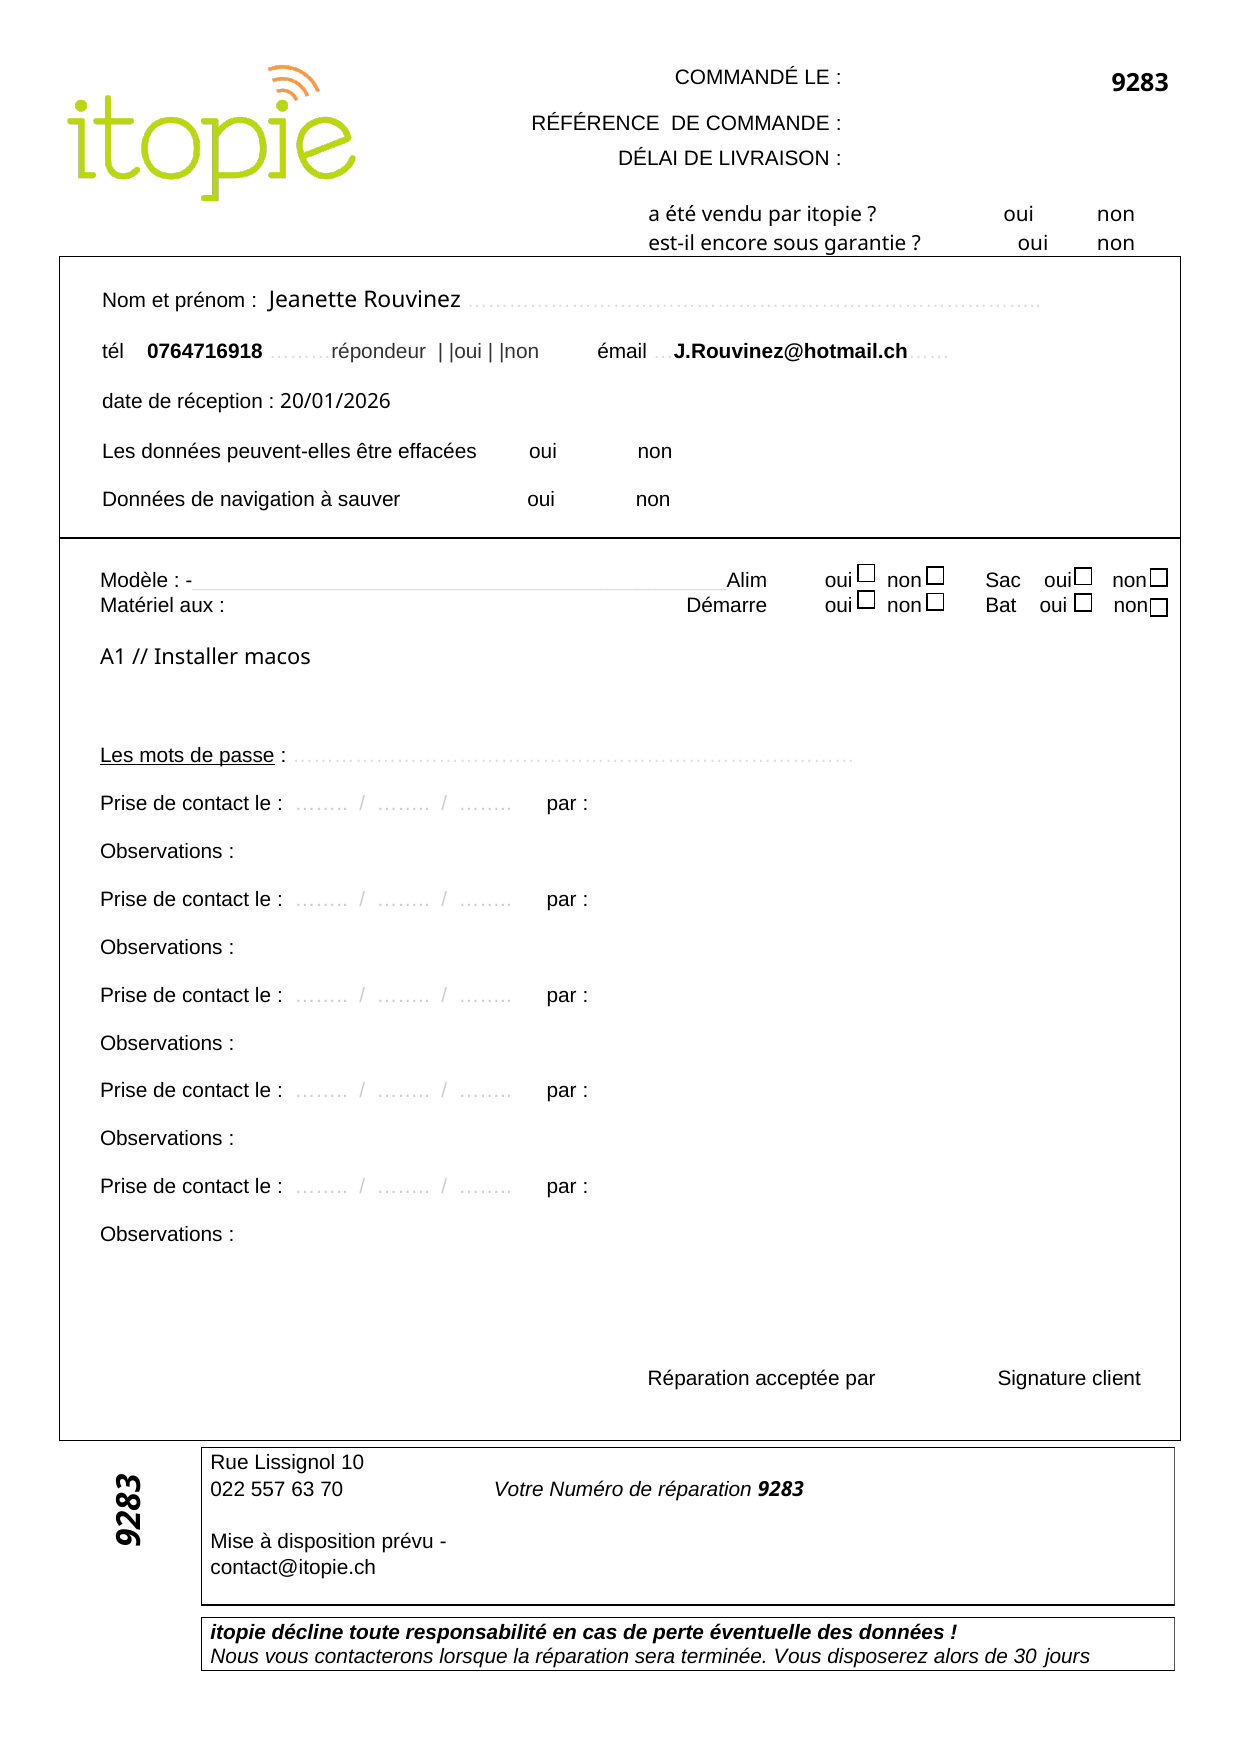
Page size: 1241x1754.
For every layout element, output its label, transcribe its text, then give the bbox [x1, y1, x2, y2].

text Observations : [60, 1027, 1180, 1054]
table_header COMMANDÉ LE : [490, 59, 847, 104]
text Réparation acceptée par Signature client [60, 1363, 1180, 1390]
text date de réception : 20/01/2026 [60, 383, 1180, 415]
text Données de navigation à sauver oui non [60, 484, 1180, 511]
text Modèle : - Alim oui non Sac oui non [948, 562, 1180, 590]
text Prise de contact le : …….. / …….. / …….. par : [60, 883, 1180, 911]
text tél 0764716918 ………répondeur | |oui | |non émail …J.Rouvinez@hotmail.ch…… [60, 335, 1180, 362]
text Observations : [60, 836, 1180, 863]
text a été vendu par itopie ? oui non [59, 199, 1181, 228]
text Observations : [60, 931, 1180, 958]
table_cell RÉFÉRENCE DE COMMANDE : [490, 105, 847, 140]
text Prise de contact le : …….. / …….. / …….. par : [60, 1171, 1180, 1198]
text Prise de contact le : …….. / …….. / …….. par : [60, 1075, 1180, 1102]
table_cell [847, 140, 1180, 175]
text Matériel aux : Démarre oui non Bat oui non [60, 590, 1180, 617]
text Nom et prénom : Jeanette Rouvinez ……………………………………………………………………….. [60, 280, 1180, 314]
text Modèle : - Alim oui non Sac oui non [60, 562, 856, 590]
table_cell DÉLAI DE LIVRAISON : [490, 140, 847, 175]
text est-il encore sous garantie ? oui non [59, 228, 1181, 256]
text Observations : [60, 1123, 1180, 1150]
text Prise de contact le : …….. / …….. / …….. par : [60, 788, 1180, 815]
table_header 9283 [847, 59, 1180, 104]
text Observations : [60, 1219, 1180, 1246]
text Les mots de passe : ……………………………………………………………………… [60, 740, 1180, 767]
text Les données peuvent-elles être effacées oui non [60, 436, 1180, 463]
table_cell itopie décline toute responsabilité en cas de perte éventuelle des données ! Nous vous contacterons lorsque la réparation sera terminée. Vous disposerez alors de 30 jours [195, 1611, 1180, 1677]
table_header 9283 [59, 1441, 195, 1677]
text Prise de contact le : …….. / …….. / …….. par : [60, 979, 1180, 1006]
picture [67, 65, 356, 201]
text A1 // Installer macos [60, 638, 1180, 671]
text Modèle : - Alim oui non Sac oui non [879, 562, 925, 590]
table_header Rue Lissignol 10 022 557 63 70 Votre Numéro de réparation 9283 Mise à disposition prévu - contact@itopie.ch [195, 1441, 1180, 1611]
table_cell [847, 105, 1180, 140]
